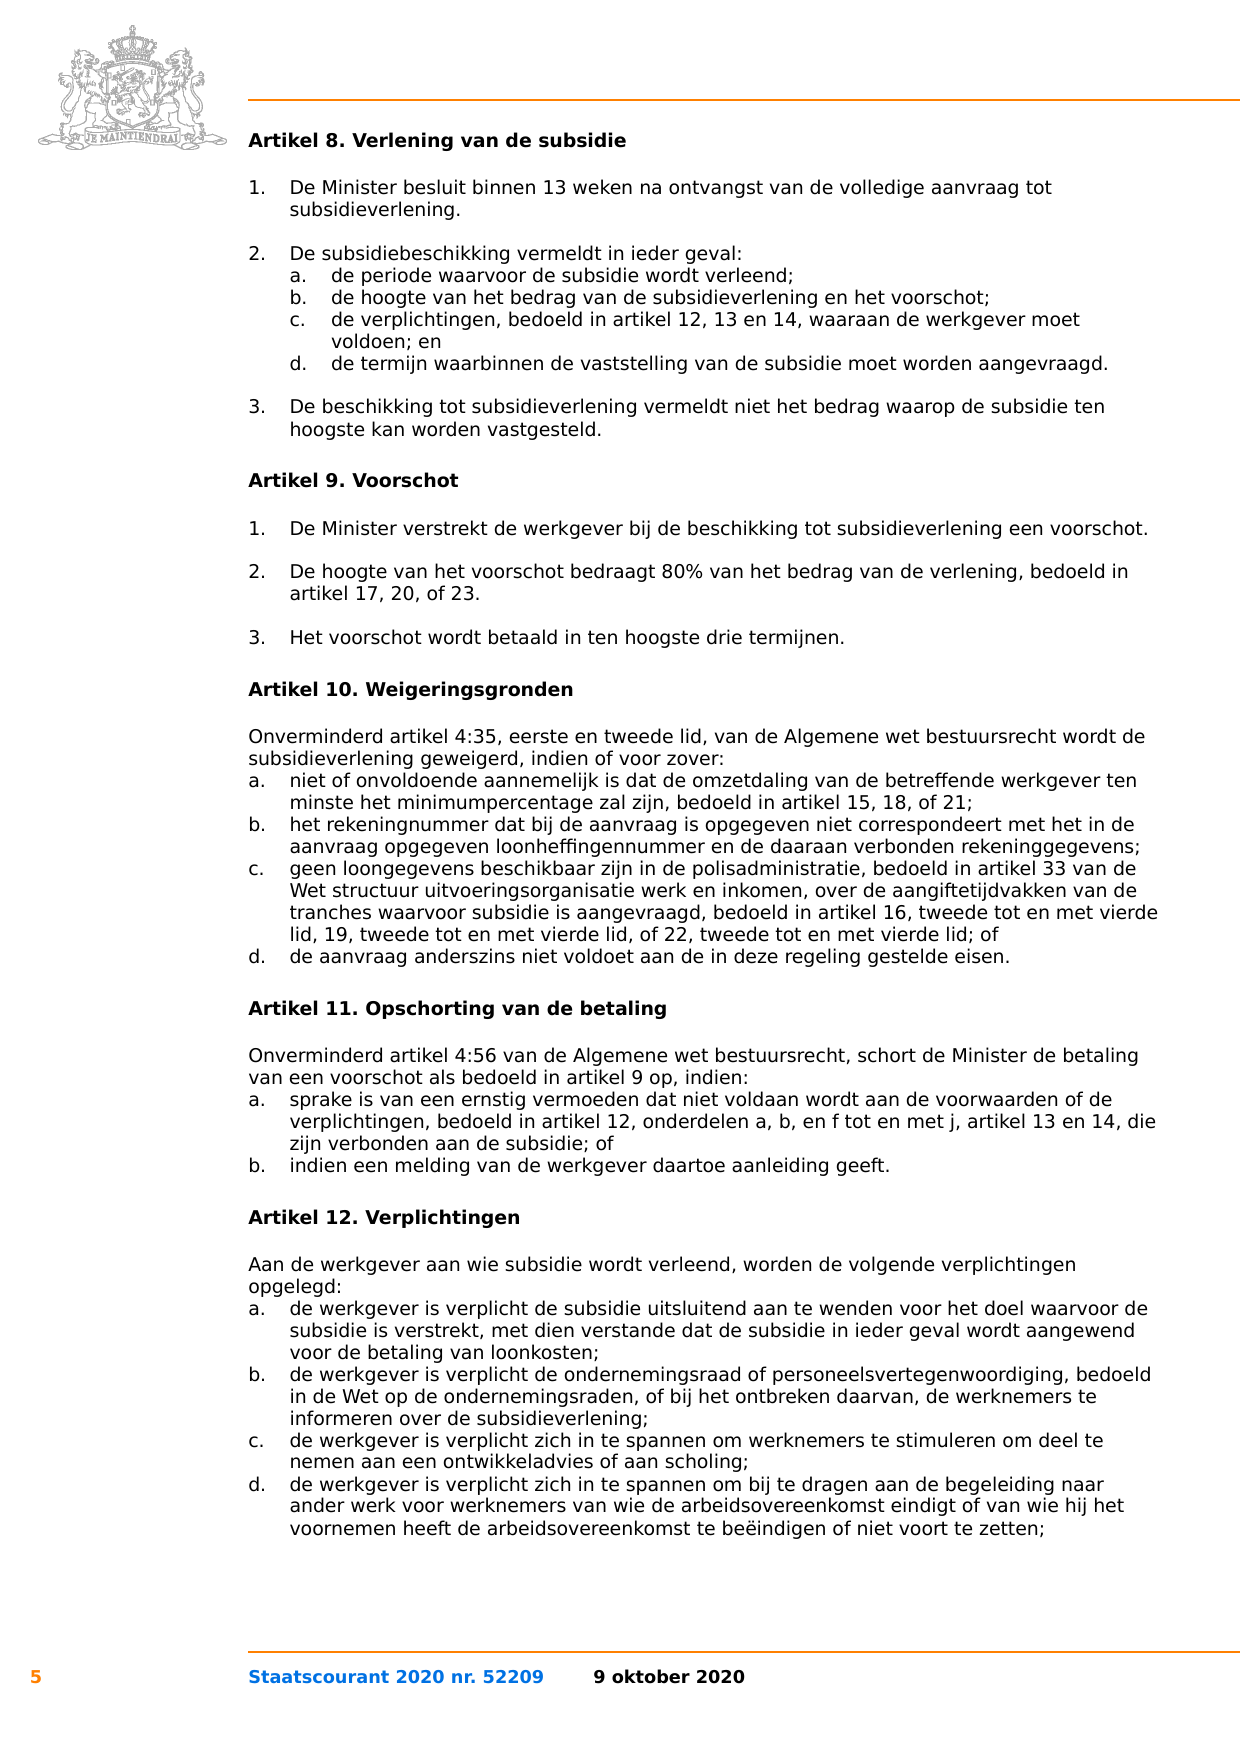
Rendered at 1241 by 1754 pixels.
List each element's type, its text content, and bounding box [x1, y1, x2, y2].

text Onverminderd artikel 4:35, eerste en tweede lid, van de Algemene wet bestuursrecht wordt de subsidieverlening geweigerd, indien of voor zover: [248, 726, 1163, 770]
text a. sprake is van een ernstig vermoeden dat niet voldaan wordt aan de voorwaarden of de verplichtingen, bedoeld in artikel 12, onderdelen a, b, en f tot en met j, artikel 13 en 14, die zijn verbonden aan de subsidie; of [248, 1089, 1163, 1155]
text d. de aanvraag anderszins niet voldoet aan de in deze regeling gestelde eisen. [248, 946, 1163, 968]
text d. de werkgever is verplicht zich in te spannen om bij te dragen aan de begeleiding naar ander werk voor werknemers van wie de arbeidsovereenkomst eindigt of van wie hij het voornemen heeft de arbeidsovereenkomst te beëindigen of niet voort te zetten; [248, 1473, 1163, 1539]
text 3. Het voorschot wordt betaald in ten hoogste drie termijnen. [248, 627, 1163, 649]
subtitle Artikel 12. Verplichtingen [248, 1207, 1163, 1229]
text b. het rekeningnummer dat bij de aanvraag is opgegeven niet correspondeert met het in de aanvraag opgegeven loonheffingennummer en de daaraan verbonden rekeninggegevens; [248, 814, 1163, 858]
text c. de werkgever is verplicht zich in te spannen om werknemers te stimuleren om deel te nemen aan een ontwikkeladvies of aan scholing; [248, 1429, 1163, 1473]
text a. de werkgever is verplicht de subsidie uitsluitend aan te wenden voor het doel waarvoor de subsidie is verstrekt, met dien verstande dat de subsidie in ieder geval wordt aangewend voor de betaling van loonkosten; [248, 1298, 1163, 1363]
subtitle Artikel 11. Opschorting van de betaling [248, 998, 1163, 1020]
text 3. De beschikking tot subsidieverlening vermeldt niet het bedrag waarop de subsidie ten hoogste kan worden vastgesteld. [248, 396, 1163, 440]
subtitle Artikel 10. Weigeringsgronden [248, 679, 1163, 701]
picture [38, 25, 227, 150]
text 2. De hoogte van het voorschot bedraagt 80% van het bedrag van de verlening, bedoeld in artikel 17, 20, of 23. [248, 561, 1163, 605]
subtitle Artikel 9. Voorschot [248, 470, 1163, 492]
text b. de werkgever is verplicht de ondernemingsraad of personeelsvertegenwoordiging, bedoeld in de Wet op de ondernemingsraden, of bij het ontbreken daarvan, de werknemers te informeren over de subsidieverlening; [248, 1363, 1163, 1429]
subtitle Artikel 8. Verlening van de subsidie [248, 130, 1163, 152]
text 1. De Minister besluit binnen 13 weken na ontvangst van de volledige aanvraag tot subsidieverlening. [248, 177, 1163, 221]
text 1. De Minister verstrekt de werkgever bij de beschikking tot subsidieverlening een voorschot. [248, 517, 1163, 539]
text c. geen loongegevens beschikbaar zijn in de polisadministratie, bedoeld in artikel 33 van de Wet structuur uitvoeringsorganisatie werk en inkomen, over de aangiftetijdvakken van de tranches waarvoor subsidie is aangevraagd, bedoeld in artikel 16, tweede tot en met vierde lid, 19, tweede tot en met vierde lid, of 22, tweede tot en met vierde lid; of [248, 858, 1163, 946]
text a. de periode waarvoor de subsidie wordt verleend; [289, 265, 1163, 287]
text Onverminderd artikel 4:56 van de Algemene wet bestuursrecht, schort de Minister de betaling van een voorschot als bedoeld in artikel 9 op, indien: [248, 1045, 1163, 1089]
text c. de verplichtingen, bedoeld in artikel 12, 13 en 14, waaraan de werkgever moet voldoen; en [289, 309, 1163, 353]
text 2. De subsidiebeschikking vermeldt in ieder geval: [248, 243, 1163, 265]
text a. niet of onvoldoende aannemelijk is dat de omzetdaling van de betreffende werkgever ten minste het minimumpercentage zal zijn, bedoeld in artikel 15, 18, of 21; [248, 770, 1163, 814]
text b. indien een melding van de werkgever daartoe aanleiding geeft. [248, 1155, 1163, 1177]
text d. de termijn waarbinnen de vaststelling van de subsidie moet worden aangevraagd. [289, 353, 1163, 374]
text Aan de werkgever aan wie subsidie wordt verleend, worden de volgende verplichtingen opgelegd: [248, 1254, 1163, 1298]
text b. de hoogte van het bedrag van de subsidieverlening en het voorschot; [289, 287, 1163, 309]
